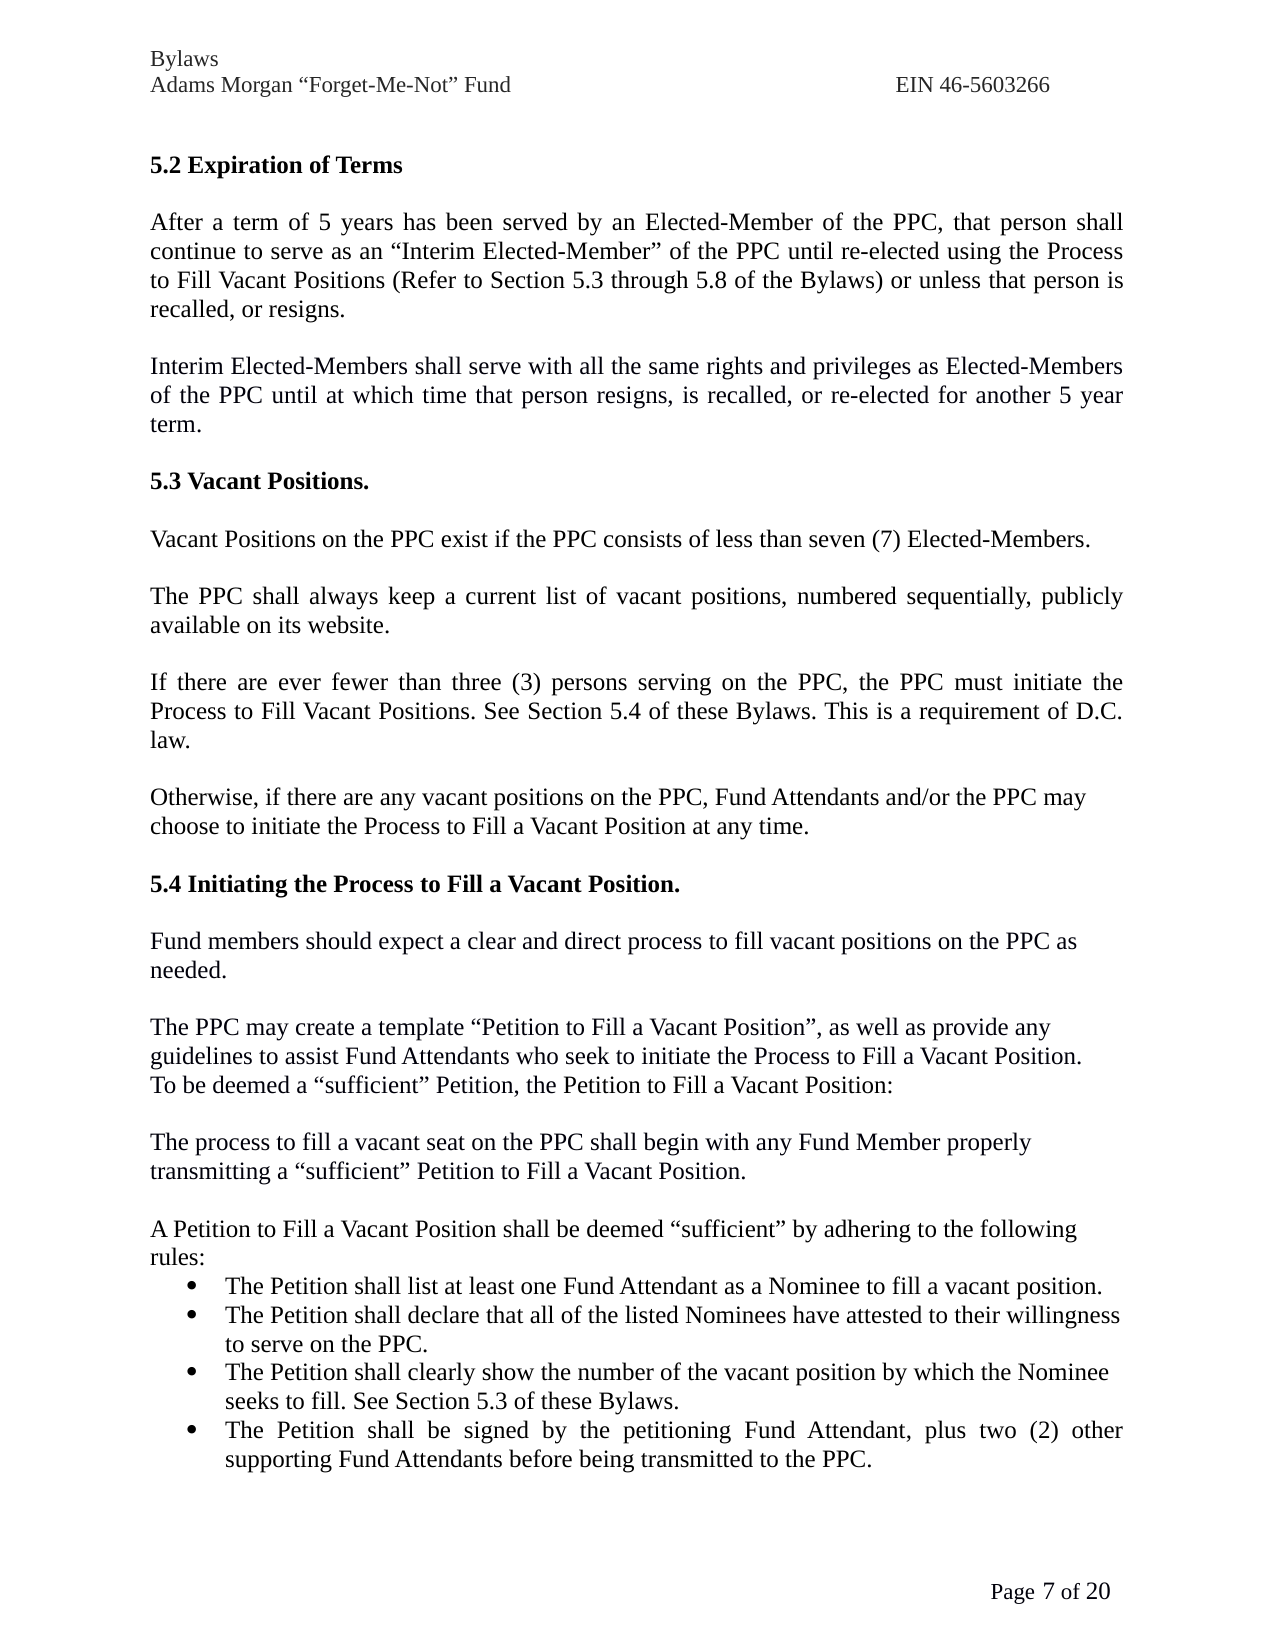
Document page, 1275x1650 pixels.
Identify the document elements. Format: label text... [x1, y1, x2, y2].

list The Petition shall list at least one Fund Attendant as a Nominee to fill a vacant position. [187, 1271, 1125, 1300]
list The Petition shall be signed by the petitioning Fund Attendant, plus two (2) other supporting Fund Attendants before being transmitted to the PPC. [187, 1415, 1125, 1472]
list The Petition shall clearly show the number of the vacant position by which the Nominee seeks to fill. See Section 5.3 of these Bylaws. [187, 1357, 1125, 1415]
text To be deemed a “sufficient” Petition, the Petition to Fill a Vacant Position: [150, 1070, 1125, 1099]
text If there are ever fewer than three (3) persons serving on the PPC, the PPC must initiate the Process to Fill Vacant Positions. See Section 5.4 of these Bylaws. This is a requirement of D.C. law. [150, 667, 1125, 754]
text Otherwise, if there are any vacant positions on the PPC, Fund Attendants and/or the PPC may choose to initiate the Process to Fill a Vacant Position at any time. [150, 782, 1125, 840]
text Interim Elected-Members shall serve with all the same rights and privileges as Elected-Members of the PPC until at which time that person resigns, is recalled, or re-elected for another 5 year term. [150, 351, 1125, 437]
text 5.4 Initiating the Process to Fill a Vacant Position. [150, 869, 1125, 897]
text A Petition to Fill a Vacant Position shall be deemed “sufficient” by adhering to the following rules: [150, 1214, 1125, 1271]
text Fund members should expect a clear and direct process to fill vacant positions on the PPC as needed. [150, 926, 1125, 984]
text Vacant Positions on the PPC exist if the PPC consists of less than seven (7) Elected-Members. [150, 524, 1125, 552]
list The Petition shall declare that all of the listed Nominees have attested to their willingness to serve on the PPC. [187, 1300, 1125, 1357]
text The PPC shall always keep a current list of vacant positions, numbered sequentially, publicly available on its website. [150, 581, 1125, 639]
text The process to fill a vacant seat on the PPC shall begin with any Fund Member properly transmitting a “sufficient” Petition to Fill a Vacant Position. [150, 1127, 1125, 1185]
text 5.2 Expiration of Terms [150, 150, 1125, 179]
text 5.3 Vacant Positions. [150, 466, 1125, 495]
text After a term of 5 years has been served by an Elected-Member of the PPC, that person shall continue to serve as an “Interim Elected-Member” of the PPC until re-elected using the Process to Fill Vacant Positions (Refer to Section 5.3 through 5.8 of the Bylaws) or unless that person is recalled, or resigns. [150, 207, 1125, 322]
text The PPC may create a template “Petition to Fill a Vacant Position”, as well as provide any guidelines to assist Fund Attendants who seek to initiate the Process to Fill a Vacant Position. [150, 1012, 1125, 1070]
